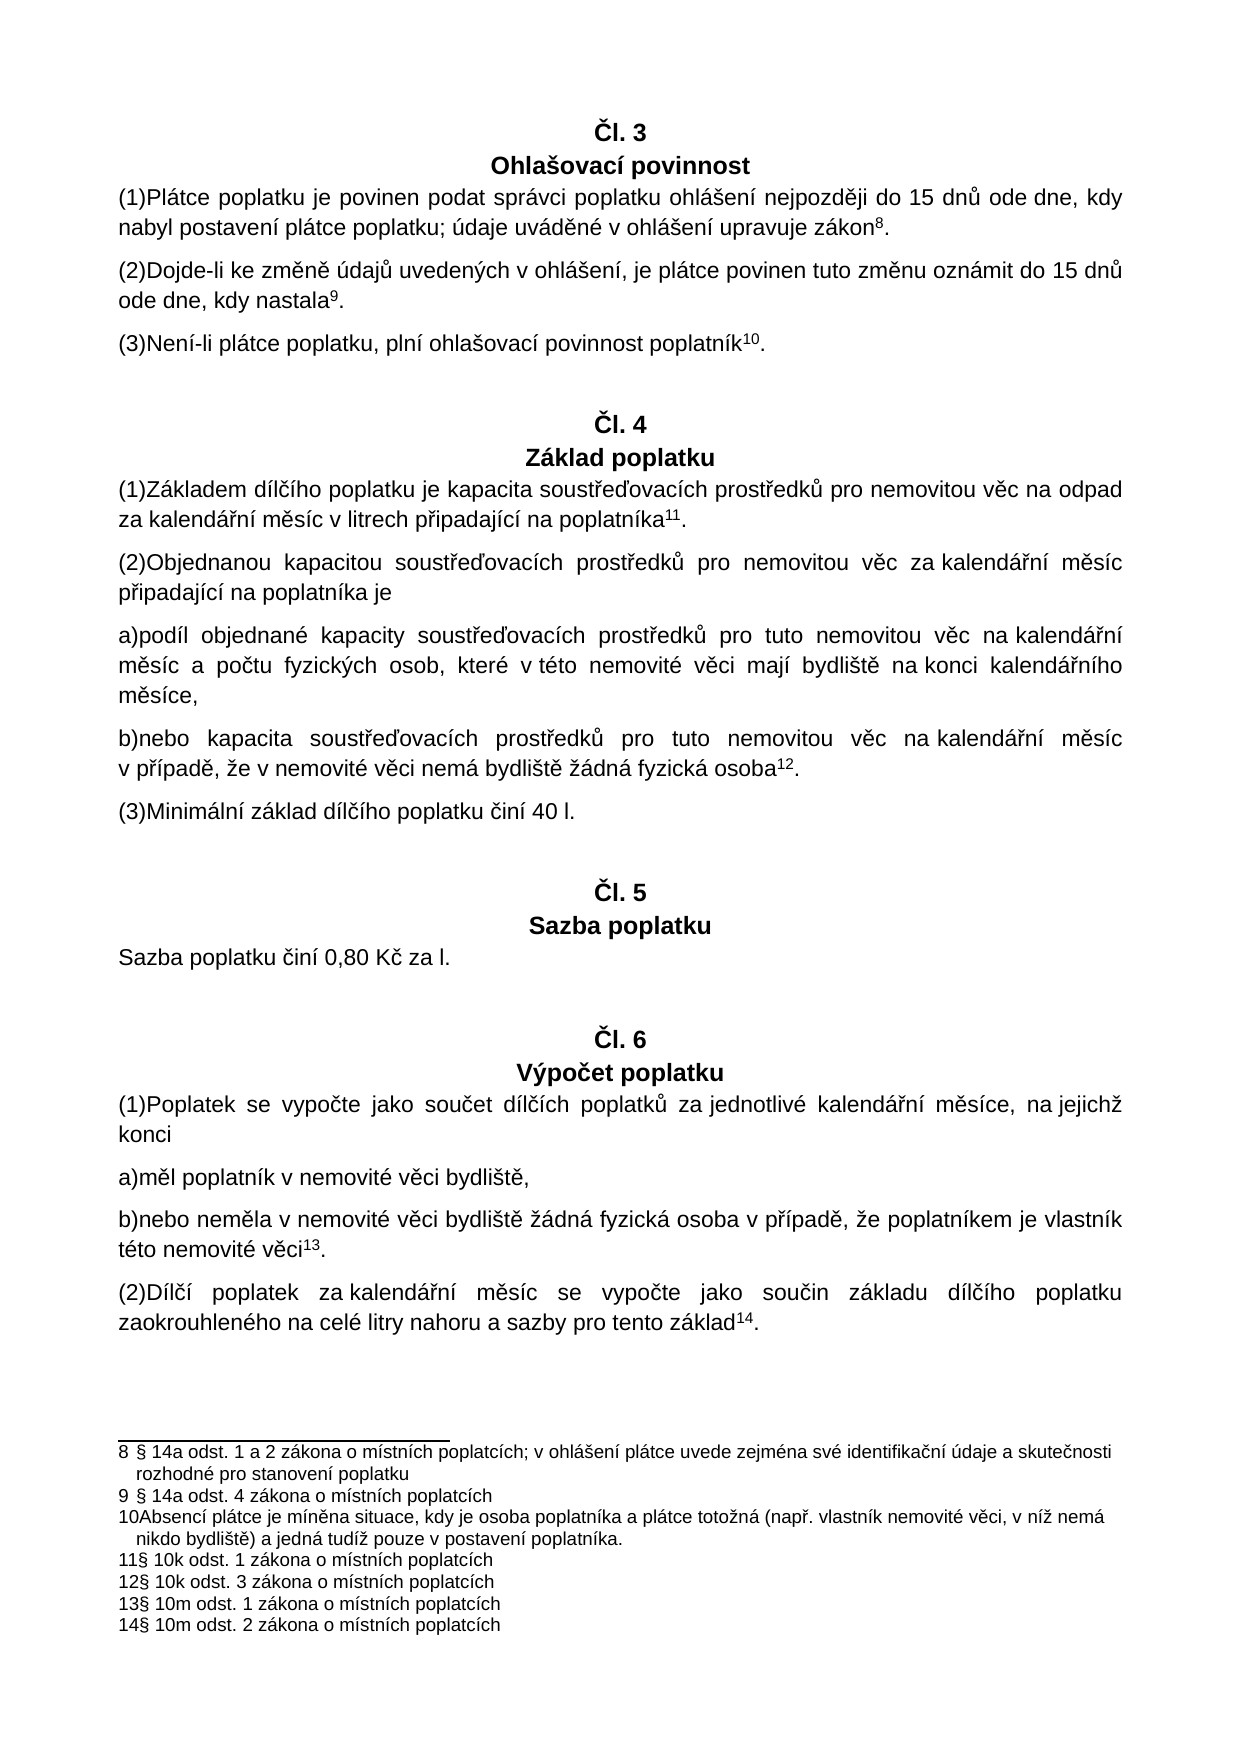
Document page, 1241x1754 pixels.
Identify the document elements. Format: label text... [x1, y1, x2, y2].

list Absencí plátce je míněna situace, kdy je osoba poplatníka a plátce totožná (např. vlastník nemovité věci, v níž nemá nikdo bydliště) a jedná tudíž pouze v postavení poplatníka. [118, 1506, 1122, 1549]
list Dojde-li ke změně údajů uvedených v ohlášení, je plátce povinen tuto změnu oznámit do 15 dnů ode dne, kdy nastala. [118, 257, 1122, 314]
subtitle Čl. 4 Základ poplatku [118, 410, 1122, 472]
list § 10m odst. 2 zákona o místních poplatcích [118, 1614, 1122, 1635]
list Plátce poplatku je povinen podat správci poplatku ohlášení nejpozději do 15 dnů ode dne, kdy nabyl postavení plátce poplatku; údaje uváděné v ohlášení upravuje zákon. [118, 184, 1122, 241]
list nebo neměla v nemovité věci bydliště žádná fyzická osoba v případě, že poplatníkem je vlastník této nemovité věci. [118, 1206, 1122, 1263]
list měl poplatník v nemovité věci bydliště, [118, 1163, 1122, 1190]
list § 14a odst. 1 a 2 zákona o místních poplatcích; v ohlášení plátce uvede zejména své identifikační údaje a skutečnosti rozhodné pro stanovení poplatku [118, 1441, 1122, 1484]
list Poplatek se vypočte jako součet dílčích poplatků za jednotlivé kalendářní měsíce, na jejichž konci [118, 1091, 1122, 1147]
list § 10m odst. 1 zákona o místních poplatcích [118, 1592, 1122, 1614]
list podíl objednané kapacity soustřeďovacích prostředků pro tuto nemovitou věc na kalendářní měsíc a počtu fyzických osob, které v této nemovité věci mají bydliště na konci kalendářního měsíce, [118, 622, 1122, 709]
list Není-li plátce poplatku, plní ohlašovací povinnost poplatník. [118, 330, 1122, 356]
subtitle Čl. 5 Sazba poplatku [118, 878, 1122, 940]
list Základem dílčího poplatku je kapacita soustřeďovacích prostředků pro nemovitou věc na odpad za kalendářní měsíc v litrech připadající na poplatníka. [118, 476, 1122, 533]
list § 10k odst. 3 zákona o místních poplatcích [118, 1571, 1122, 1592]
list Objednanou kapacitou soustřeďovacích prostředků pro nemovitou věc za kalendářní měsíc připadající na poplatníka je [118, 549, 1122, 606]
list Dílčí poplatek za kalendářní měsíc se vypočte jako součin základu dílčího poplatku zaokrouhleného na celé litry nahoru a sazby pro tento základ. [118, 1279, 1122, 1336]
subtitle Čl. 3 Ohlašovací povinnost [118, 118, 1122, 180]
list Minimální základ dílčího poplatku činí 40 l. [118, 798, 1122, 824]
subtitle Čl. 6 Výpočet poplatku [118, 1024, 1122, 1086]
list § 10k odst. 1 zákona o místních poplatcích [118, 1549, 1122, 1571]
text Sazba poplatku činí 0,80 Kč za l. [118, 944, 1122, 971]
list nebo kapacita soustřeďovacích prostředků pro tuto nemovitou věc na kalendářní měsíc v případě, že v nemovité věci nemá bydliště žádná fyzická osoba. [118, 725, 1122, 782]
list § 14a odst. 4 zákona o místních poplatcích [118, 1484, 1122, 1506]
